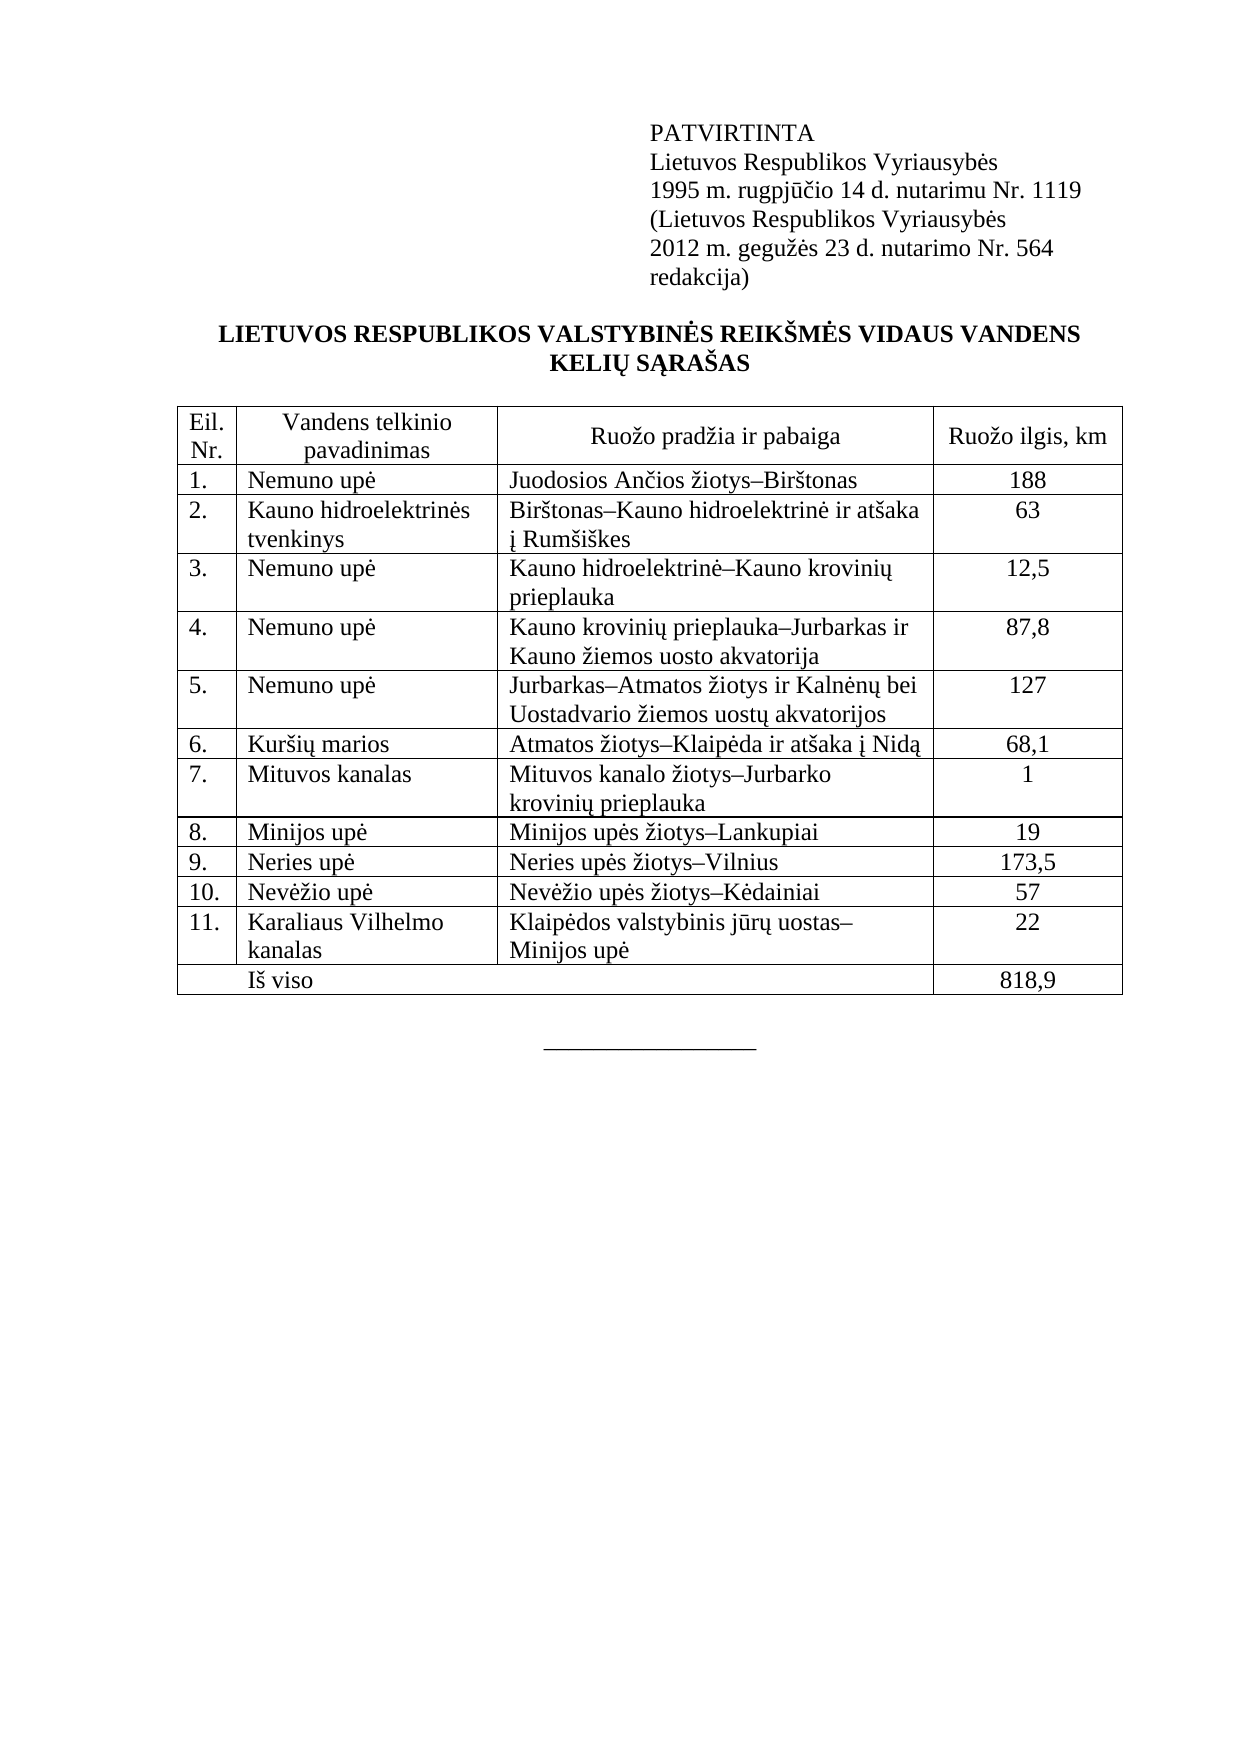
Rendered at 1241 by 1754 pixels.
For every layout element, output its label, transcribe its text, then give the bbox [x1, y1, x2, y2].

text Lietuvos Respublikos Vyriausybės [649, 147, 1122, 176]
table_cell Jurbarkas–Atmatos žiotys ir Kalnėnų bei Uostadvario žiemos uostų akvatorijos [498, 671, 933, 728]
table_cell 63 [934, 495, 1122, 552]
table_cell Kauno hidroelektrinė–Kauno krovinių prieplauka [498, 554, 933, 611]
table_cell Atmatos žiotys–Klaipėda ir atšaka į Nidą [498, 729, 933, 758]
table_cell 127 [934, 671, 1122, 728]
table_cell 10. [178, 877, 236, 906]
table_cell 6. [178, 729, 236, 758]
table_cell Kuršių marios [237, 729, 497, 758]
text 2012 m. gegužės 23 d. nutarimo Nr. 564 [649, 233, 1122, 262]
text 1995 m. rugpjūčio 14 d. nutarimu Nr. 1119 [649, 176, 1122, 204]
table_cell Juodosios Ančios žiotys–Birštonas [498, 465, 933, 494]
table_cell 9. [178, 847, 236, 876]
table_cell Nemuno upė [237, 612, 497, 669]
table_cell Minijos upės žiotys–Lankupiai [498, 818, 933, 846]
table_cell 7. [178, 759, 236, 816]
table_cell Mituvos kanalo žiotys–Jurbarko krovinių prieplauka [498, 759, 933, 816]
table_cell 1 [934, 759, 1122, 816]
table_cell Iš viso [236, 965, 498, 994]
table_cell Kauno hidroelektrinės tvenkinys [237, 495, 497, 552]
text (Lietuvos Respublikos Vyriausybės [649, 204, 1122, 233]
table_cell Nevėžio upės žiotys–Kėdainiai [498, 877, 933, 906]
table_cell Neries upės žiotys–Vilnius [498, 847, 933, 876]
table_cell 2. [178, 495, 236, 552]
table_cell 11. [178, 907, 236, 964]
table_cell 5. [178, 671, 236, 728]
table_cell 1. [178, 465, 236, 494]
table_header Vandens telkinio pavadinimas [237, 407, 497, 464]
table_cell Minijos upė [237, 818, 497, 846]
table_cell 12,5 [934, 554, 1122, 611]
table_cell 188 [934, 465, 1122, 494]
table_cell Klaipėdos valstybinis jūrų uostas–Minijos upė [498, 907, 933, 964]
table_header Ruožo pradžia ir pabaiga [498, 407, 933, 464]
table_cell Nemuno upė [237, 465, 497, 494]
table_cell Kauno krovinių prieplauka–Jurbarkas ir Kauno žiemos uosto akvatorija [498, 612, 933, 669]
table_cell 8. [178, 818, 236, 846]
table_cell 19 [934, 818, 1122, 846]
table_cell Birštonas–Kauno hidroelektrinė ir atšaka į Rumšiškes [498, 495, 933, 552]
table_cell Neries upė [237, 847, 497, 876]
table_cell Nevėžio upė [237, 877, 497, 906]
table_cell 68,1 [934, 729, 1122, 758]
text redakcija) [649, 262, 1122, 291]
table_cell 57 [934, 877, 1122, 906]
text _________________ [177, 1024, 1122, 1053]
table_cell [178, 965, 236, 994]
table_cell 87,8 [934, 612, 1122, 669]
text PATVIRTINTA [649, 118, 1122, 147]
table_header Eil. Nr. [178, 407, 236, 464]
table_cell 818,9 [934, 965, 1122, 994]
table_cell Mituvos kanalas [237, 759, 497, 816]
table_cell [498, 965, 933, 994]
table_cell Karaliaus Vilhelmo kanalas [237, 907, 497, 964]
table_header Ruožo ilgis, km [934, 407, 1122, 464]
table_cell 22 [934, 907, 1122, 964]
text LIETUVOS RESPUBLIKOS VALSTYBINĖS REIKŠMĖS VIDAUS VANDENS KELIŲ SĄRAŠAS [177, 319, 1122, 377]
table_cell Nemuno upė [237, 554, 497, 611]
table_cell 173,5 [934, 847, 1122, 876]
table_cell 4. [178, 612, 236, 669]
table_cell 3. [178, 554, 236, 611]
table_cell Nemuno upė [237, 671, 497, 728]
